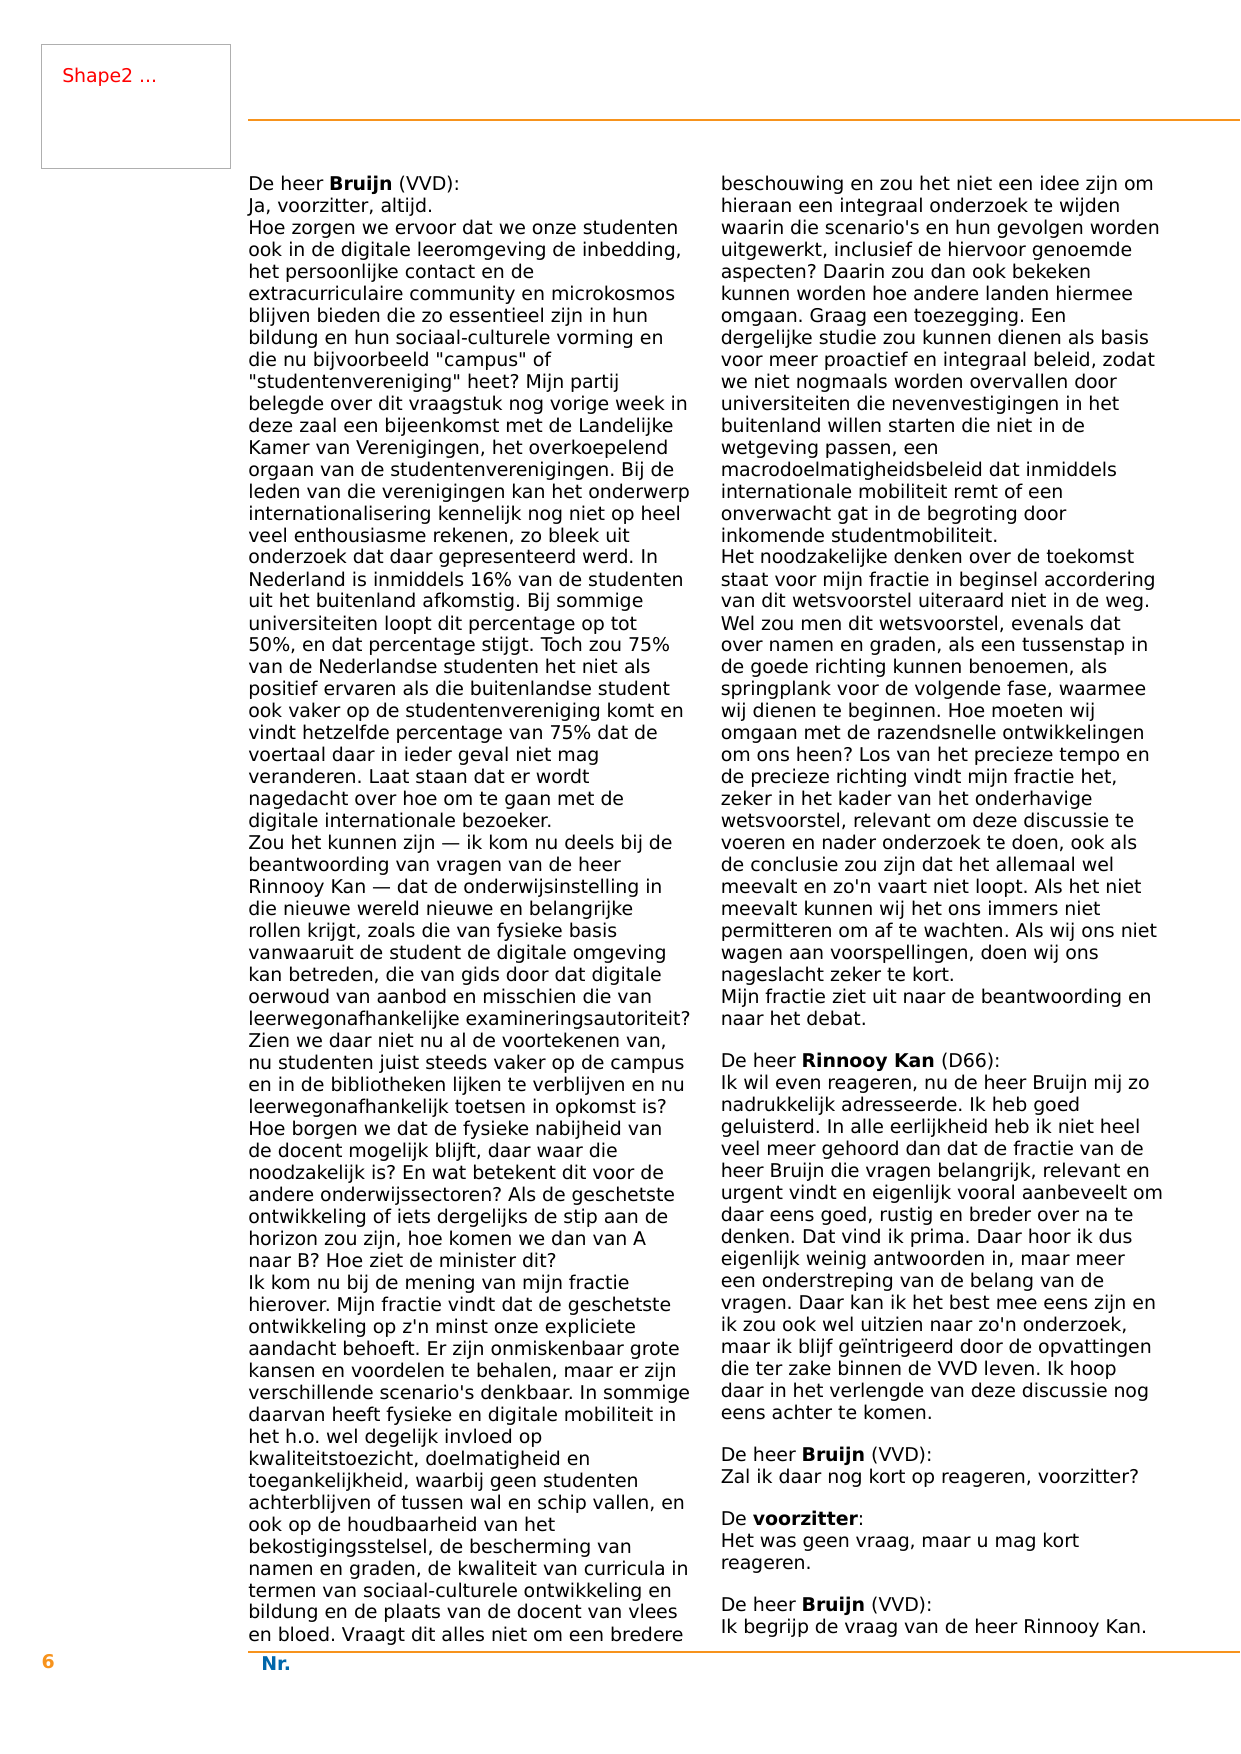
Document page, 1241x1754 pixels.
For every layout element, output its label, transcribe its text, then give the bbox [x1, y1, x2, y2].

text Zal ik daar nog kort op reageren, voorzitter? [721, 1466, 1163, 1488]
text Ja, voorzitter, altijd. [248, 195, 691, 217]
text Het was geen vraag, maar u mag kort reageren. [721, 1529, 1163, 1573]
text Hoe zorgen we ervoor dat we onze studenten ook in de digitale leeromgeving de inbedding, het persoonlijke contact en de extracurriculaire community en microkosmos blijven bieden die zo essentieel zijn in hun bildung en hun sociaal-culturele vorming en die nu bijvoorbeeld "campus" of "studentenvereniging" heet? Mijn partij belegde over dit vraagstuk nog vorige week in deze zaal een bijeenkomst met de Landelijke Kamer van Verenigingen, het overkoepelend orgaan van de studentenverenigingen. Bij de leden van die verenigingen kan het onderwerp internationalisering kennelijk nog niet op heel veel enthousiasme rekenen, zo bleek uit onderzoek dat daar gepresenteerd werd. In Nederland is inmiddels 16% van de studenten uit het buitenland afkomstig. Bij sommige universiteiten loopt dit percentage op tot 50%, en dat percentage stijgt. Toch zou 75% van de Nederlandse studenten het niet als positief ervaren als die buitenlandse student ook vaker op de studentenvereniging komt en vindt hetzelfde percentage van 75% dat de voertaal daar in ieder geval niet mag veranderen. Laat staan dat er wordt nagedacht over hoe om te gaan met de digitale internationale bezoeker. [248, 217, 691, 832]
text De heer Bruijn (VVD): [721, 1444, 1163, 1466]
text De heer Bruijn (VVD): [721, 1593, 1163, 1616]
text De heer Rinnooy Kan (D66): [721, 1050, 1163, 1072]
text Ik wil even reageren, nu de heer Bruijn mij zo nadrukkelijk adresseerde. Ik heb goed geluisterd. In alle eerlijkheid heb ik niet heel veel meer gehoord dan dat de fractie van de heer Bruijn die vragen belangrijk, relevant en urgent vindt en eigenlijk vooral aanbeveelt om daar eens goed, rustig en breder over na te denken. Dat vind ik prima. Daar hoor ik dus eigenlijk weinig antwoorden in, maar meer een onderstreping van de belang van de vragen. Daar kan ik het best mee eens zijn en ik zou ook wel uitzien naar zo'n onderzoek, maar ik blijf geïntrigeerd door de opvattingen die ter zake binnen de VVD leven. Ik hoop daar in het verlengde van deze discussie nog eens achter te komen. [721, 1072, 1163, 1424]
text De heer Bruijn (VVD): [248, 173, 691, 195]
text Ik begrijp de vraag van de heer Rinnooy Kan. [721, 1616, 1163, 1637]
text beschouwing en zou het niet een idee zijn om hieraan een integraal onderzoek te wijden waarin die scenario's en hun gevolgen worden uitgewerkt, inclusief de hiervoor genoemde aspecten? Daarin zou dan ook bekeken kunnen worden hoe andere landen hiermee omgaan. Graag een toezegging. Een dergelijke studie zou kunnen dienen als basis voor meer proactief en integraal beleid, zodat we niet nogmaals worden overvallen door universiteiten die nevenvestigingen in het buitenland willen starten die niet in de wetgeving passen, een macrodoelmatigheidsbeleid dat inmiddels internationale mobiliteit remt of een onverwacht gat in de begroting door inkomende studentmobiliteit. [721, 173, 1163, 546]
text Mijn fractie ziet uit naar de beantwoording en naar het debat. [721, 986, 1163, 1030]
text Ik kom nu bij de mening van mijn fractie hierover. Mijn fractie vindt dat de geschetste ontwikkeling op z'n minst onze expliciete aandacht behoeft. Er zijn onmiskenbaar grote kansen en voordelen te behalen, maar er zijn verschillende scenario's denkbaar. In sommige daarvan heeft fysieke en digitale mobiliteit in het h.o. wel degelijk invloed op kwaliteitstoezicht, doelmatigheid en toegankelijkheid, waarbij geen studenten achterblijven of tussen wal en schip vallen, en ook op de houdbaarheid van het bekostigingsstelsel, de bescherming van namen en graden, de kwaliteit van curricula in termen van sociaal-culturele ontwikkeling en bildung en de plaats van de docent van vlees en bloed. Vraagt dit alles niet om een bredere [248, 1272, 691, 1645]
text De voorzitter: [721, 1508, 1163, 1529]
text Zou het kunnen zijn — ik kom nu deels bij de beantwoording van vragen van de heer Rinnooy Kan — dat de onderwijsinstelling in die nieuwe wereld nieuwe en belangrijke rollen krijgt, zoals die van fysieke basis vanwaaruit de student de digitale omgeving kan betreden, die van gids door dat digitale oerwoud van aanbod en misschien die van leerwegonafhankelijke examineringsautoriteit? Zien we daar niet nu al de voortekenen van, nu studenten juist steeds vaker op de campus en in de bibliotheken lijken te verblijven en nu leerwegonafhankelijk toetsen in opkomst is? Hoe borgen we dat de fysieke nabijheid van de docent mogelijk blijft, daar waar die noodzakelijk is? En wat betekent dit voor de andere onderwijssectoren? Als de geschetste ontwikkeling of iets dergelijks de stip aan de horizon zou zijn, hoe komen we dan van A naar B? Hoe ziet de minister dit? [248, 832, 691, 1272]
text Het noodzakelijke denken over de toekomst staat voor mijn fractie in beginsel accordering van dit wetsvoorstel uiteraard niet in de weg. Wel zou men dit wetsvoorstel, evenals dat over namen en graden, als een tussenstap in de goede richting kunnen benoemen, als springplank voor de volgende fase, waarmee wij dienen te beginnen. Hoe moeten wij omgaan met de razendsnelle ontwikkelingen om ons heen? Los van het precieze tempo en de precieze richting vindt mijn fractie het, zeker in het kader van het onderhavige wetsvoorstel, relevant om deze discussie te voeren en nader onderzoek te doen, ook als de conclusie zou zijn dat het allemaal wel meevalt en zo'n vaart niet loopt. Als het niet meevalt kunnen wij het ons immers niet permitteren om af te wachten. Als wij ons niet wagen aan voorspellingen, doen wij ons nageslacht zeker te kort. [721, 546, 1163, 986]
